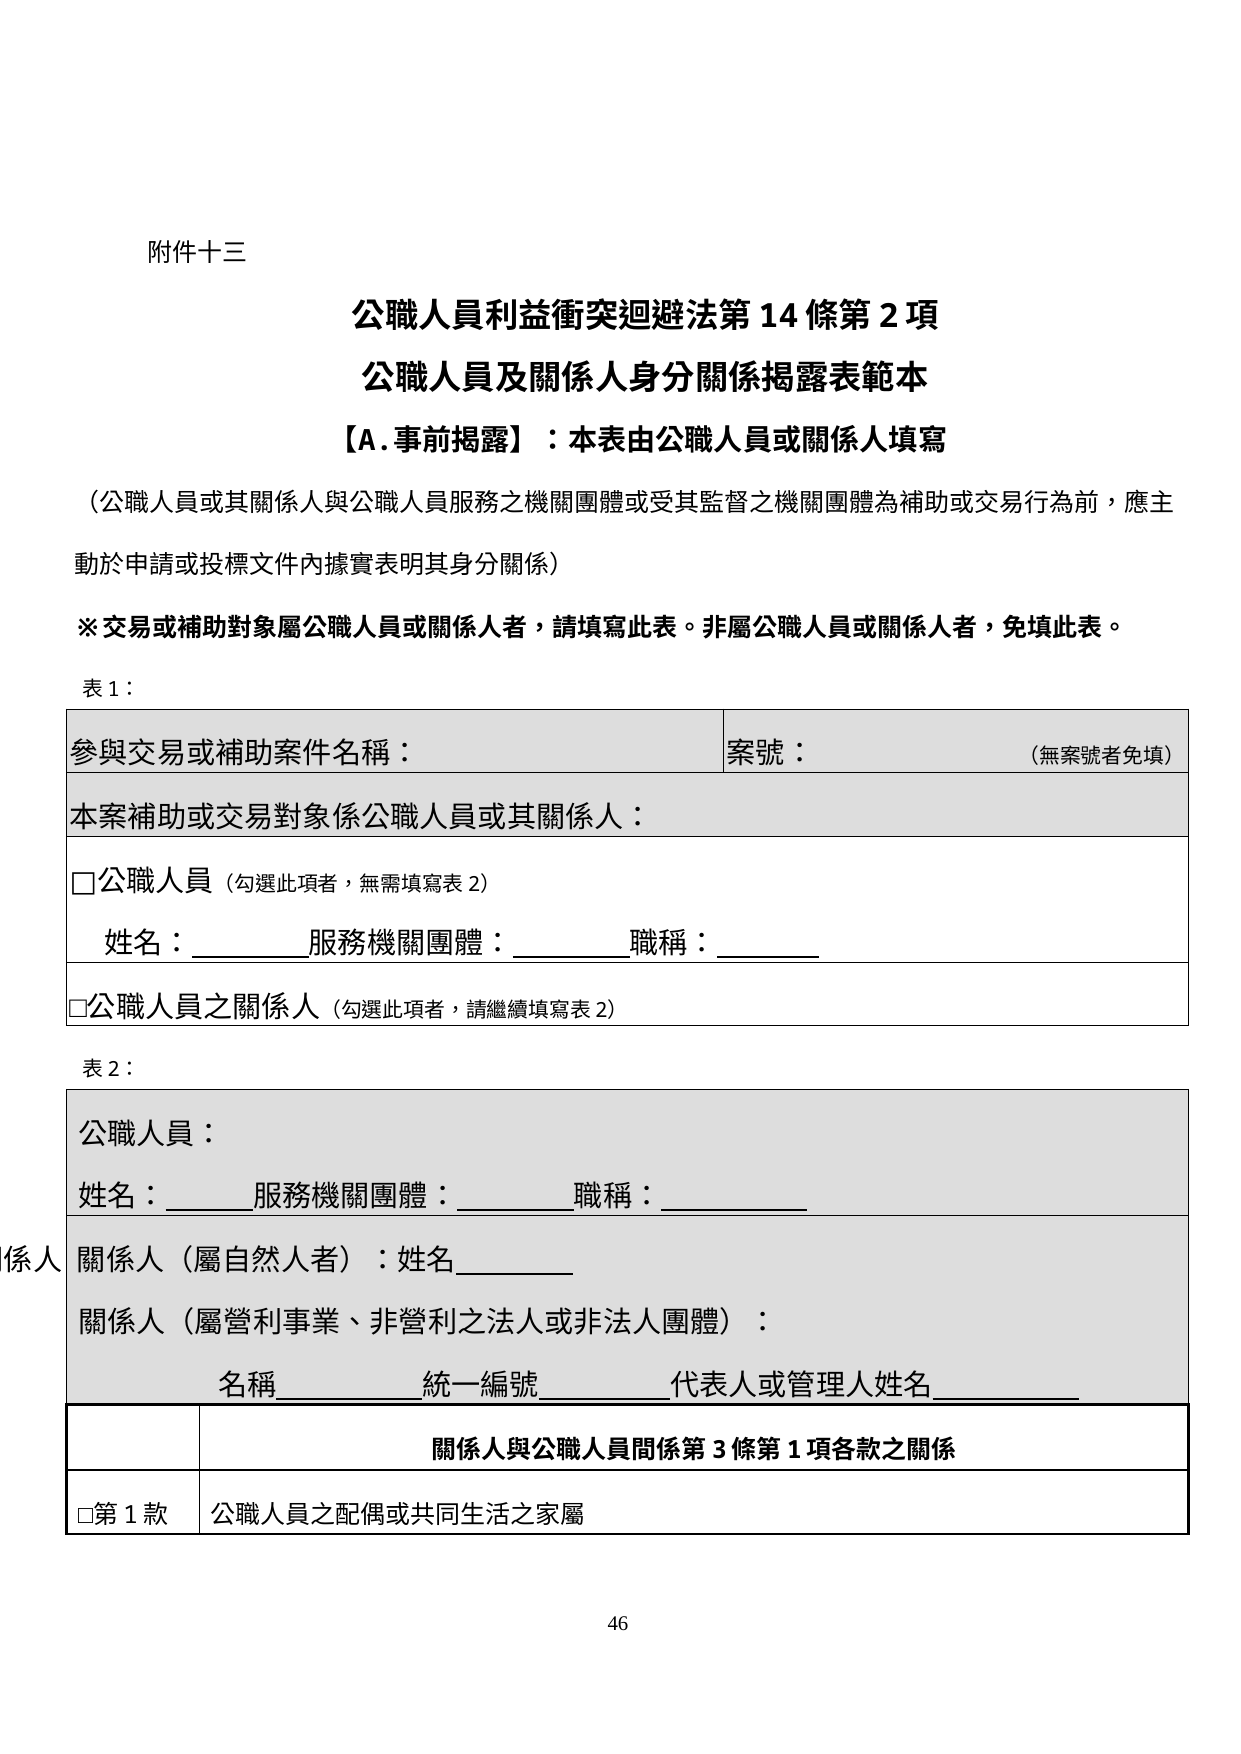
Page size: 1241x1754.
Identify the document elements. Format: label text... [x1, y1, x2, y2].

table_cell 本案補助或交易對象係公職人員或其關係人： [67, 773, 1188, 836]
table_cell 關係人與公職人員間係第3條第1項各款之關係 [200, 1406, 1187, 1469]
table_cell 公職人員之配偶或共同生活之家屬 [200, 1471, 1187, 1533]
table_cell [68, 1406, 199, 1469]
table_header 公職人員： 姓名： 服務機關團體： 職稱： [67, 1090, 1188, 1215]
table_cell □公職人員（勾選此項者，無需填寫表2） 姓名： 服務機關團體： 職稱： [67, 837, 1188, 962]
table_cell 關係人 關係人（屬自然人者）：姓名 關係人（屬營利事業、非營利之法人或非法人團體）： 名稱 統一編號 代表人或管理人姓名 [67, 1216, 1188, 1403]
table_header 案號： （無案號者免填） [724, 710, 1188, 772]
text 公職人員利益衝突迴避法第14條第2項 [44, 271, 1240, 333]
table_header 參與交易或補助案件名稱： [67, 710, 723, 772]
text 表2： [44, 1026, 1107, 1089]
text 公職人員及關係人身分關係揭露表範本 [44, 333, 1240, 396]
text ※交易或補助對象屬公職人員或關係人者，請填寫此表。非屬公職人員或關係人者，免填此表。 [73, 583, 1181, 646]
text 【A.事前揭露】：本表由公職人員或關係人填寫 [44, 396, 1231, 458]
table_cell □第1款 [68, 1471, 199, 1533]
table_cell □公職人員之關係人（勾選此項者，請繼續填寫表2） [67, 963, 1188, 1025]
text （公職人員或其關係人與公職人員服務之機關團體或受其監督之機關團體為補助或交易行為前，應主動於申請或投標文件內據實表明其身分關係） [74, 458, 1181, 583]
text 表1： [44, 646, 1186, 708]
text 附件十三 [148, 208, 1240, 271]
